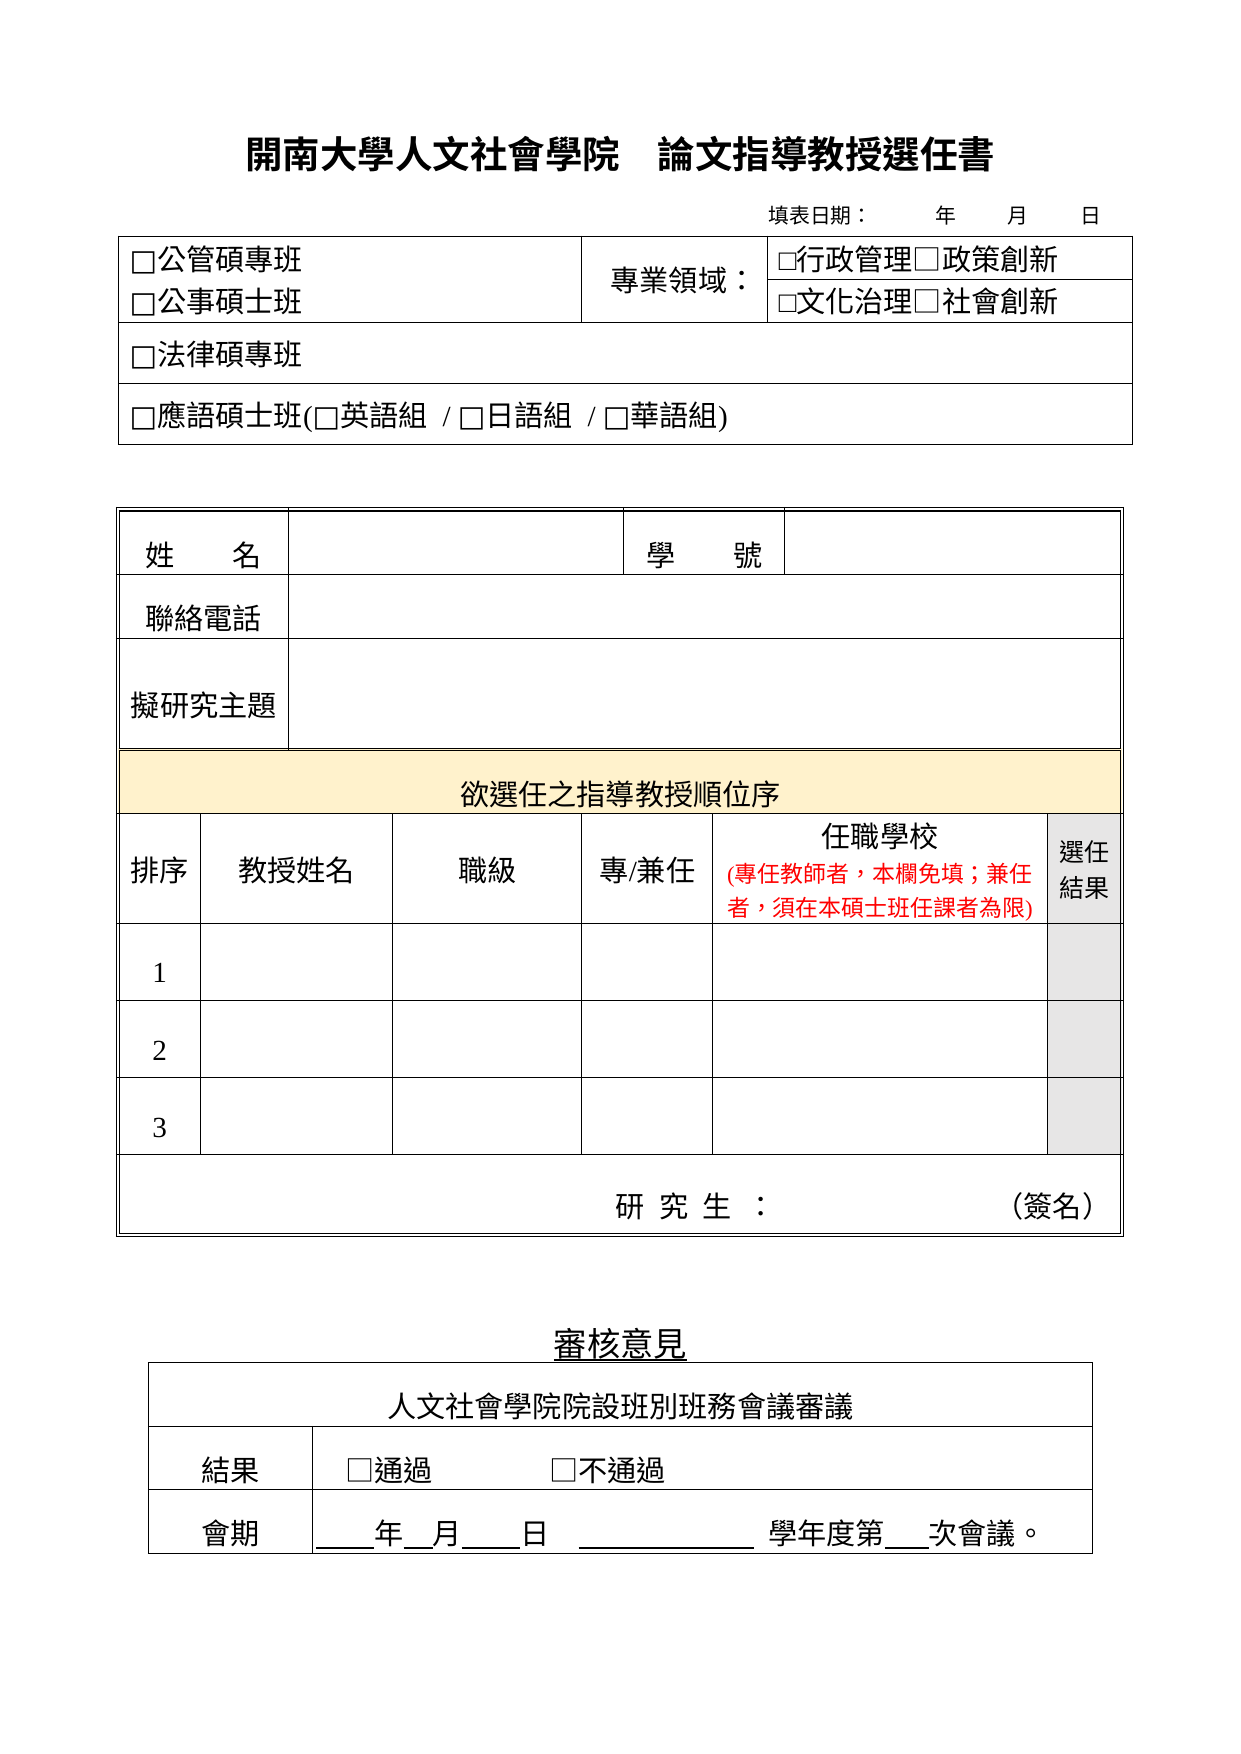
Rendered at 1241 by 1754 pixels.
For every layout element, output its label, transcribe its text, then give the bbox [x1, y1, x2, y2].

table_cell 擬研究主題 [120, 639, 288, 747]
table_cell 任職學校 (專任教師者，本欄免填；兼任者，須在本碩士班任課者為限) [713, 814, 1047, 923]
table_cell [201, 924, 392, 1000]
table_cell 1 [120, 924, 200, 1000]
table_cell [582, 1078, 712, 1154]
table_header □行政管理□政策創新 [768, 237, 1132, 278]
table_cell [713, 1001, 1047, 1077]
table_cell 職級 [393, 814, 581, 923]
table_cell [201, 1078, 392, 1154]
table_cell 結果 [149, 1427, 312, 1489]
table_cell [289, 575, 1120, 638]
table_header [785, 512, 1120, 574]
table_cell [1048, 1001, 1120, 1077]
table_cell [713, 1078, 1047, 1154]
table_cell 專/兼任 [582, 814, 712, 923]
table_header 學 號 [624, 512, 784, 574]
table_cell [582, 1001, 712, 1077]
table_cell [393, 1001, 581, 1077]
table_header 人文社會學院院設班別班務會議審議 [149, 1363, 1092, 1426]
table_cell [393, 924, 581, 1000]
table_cell [393, 1078, 581, 1154]
table_cell □文化治理□社會創新 [768, 280, 1132, 321]
text 開南大學人文社會學院 論文指導教授選任書 [118, 111, 1122, 173]
table_cell [582, 924, 712, 1000]
table_cell 2 [120, 1001, 200, 1077]
table_cell [713, 924, 1047, 1000]
table_cell 年 月 日 學年度第 次會議。 [313, 1490, 1092, 1553]
table_cell □通過 □不通過 [313, 1427, 1092, 1489]
table_cell 選任結果 [1048, 814, 1120, 923]
table_cell 教授姓名 [201, 814, 392, 923]
table_header [289, 512, 623, 574]
text 審核意見 [118, 1300, 1122, 1362]
table_cell 會期 [149, 1490, 312, 1553]
table_cell 3 [120, 1078, 200, 1154]
table_cell □法律碩專班 [119, 323, 1132, 383]
table_cell [1048, 924, 1120, 1000]
table_cell [289, 639, 1120, 747]
table_header 姓 名 [120, 512, 288, 574]
table_cell [201, 1001, 392, 1077]
table_cell □應語碩士班(□英語組 / □日語組 / □華語組) [119, 384, 1132, 444]
table_cell [1048, 1078, 1120, 1154]
table_cell 排序 [120, 814, 200, 923]
table_cell 聯絡電話 [120, 575, 288, 638]
table_header 專業領域： [582, 237, 767, 321]
table_cell 欲選任之指導教授順位序 [120, 751, 1120, 813]
table_header □公管碩專班 □公事碩士班 [119, 237, 581, 321]
text 填表日期： 年 月 日 [118, 173, 1101, 236]
table_cell 研 究 生 ： （簽名） [120, 1155, 1120, 1233]
